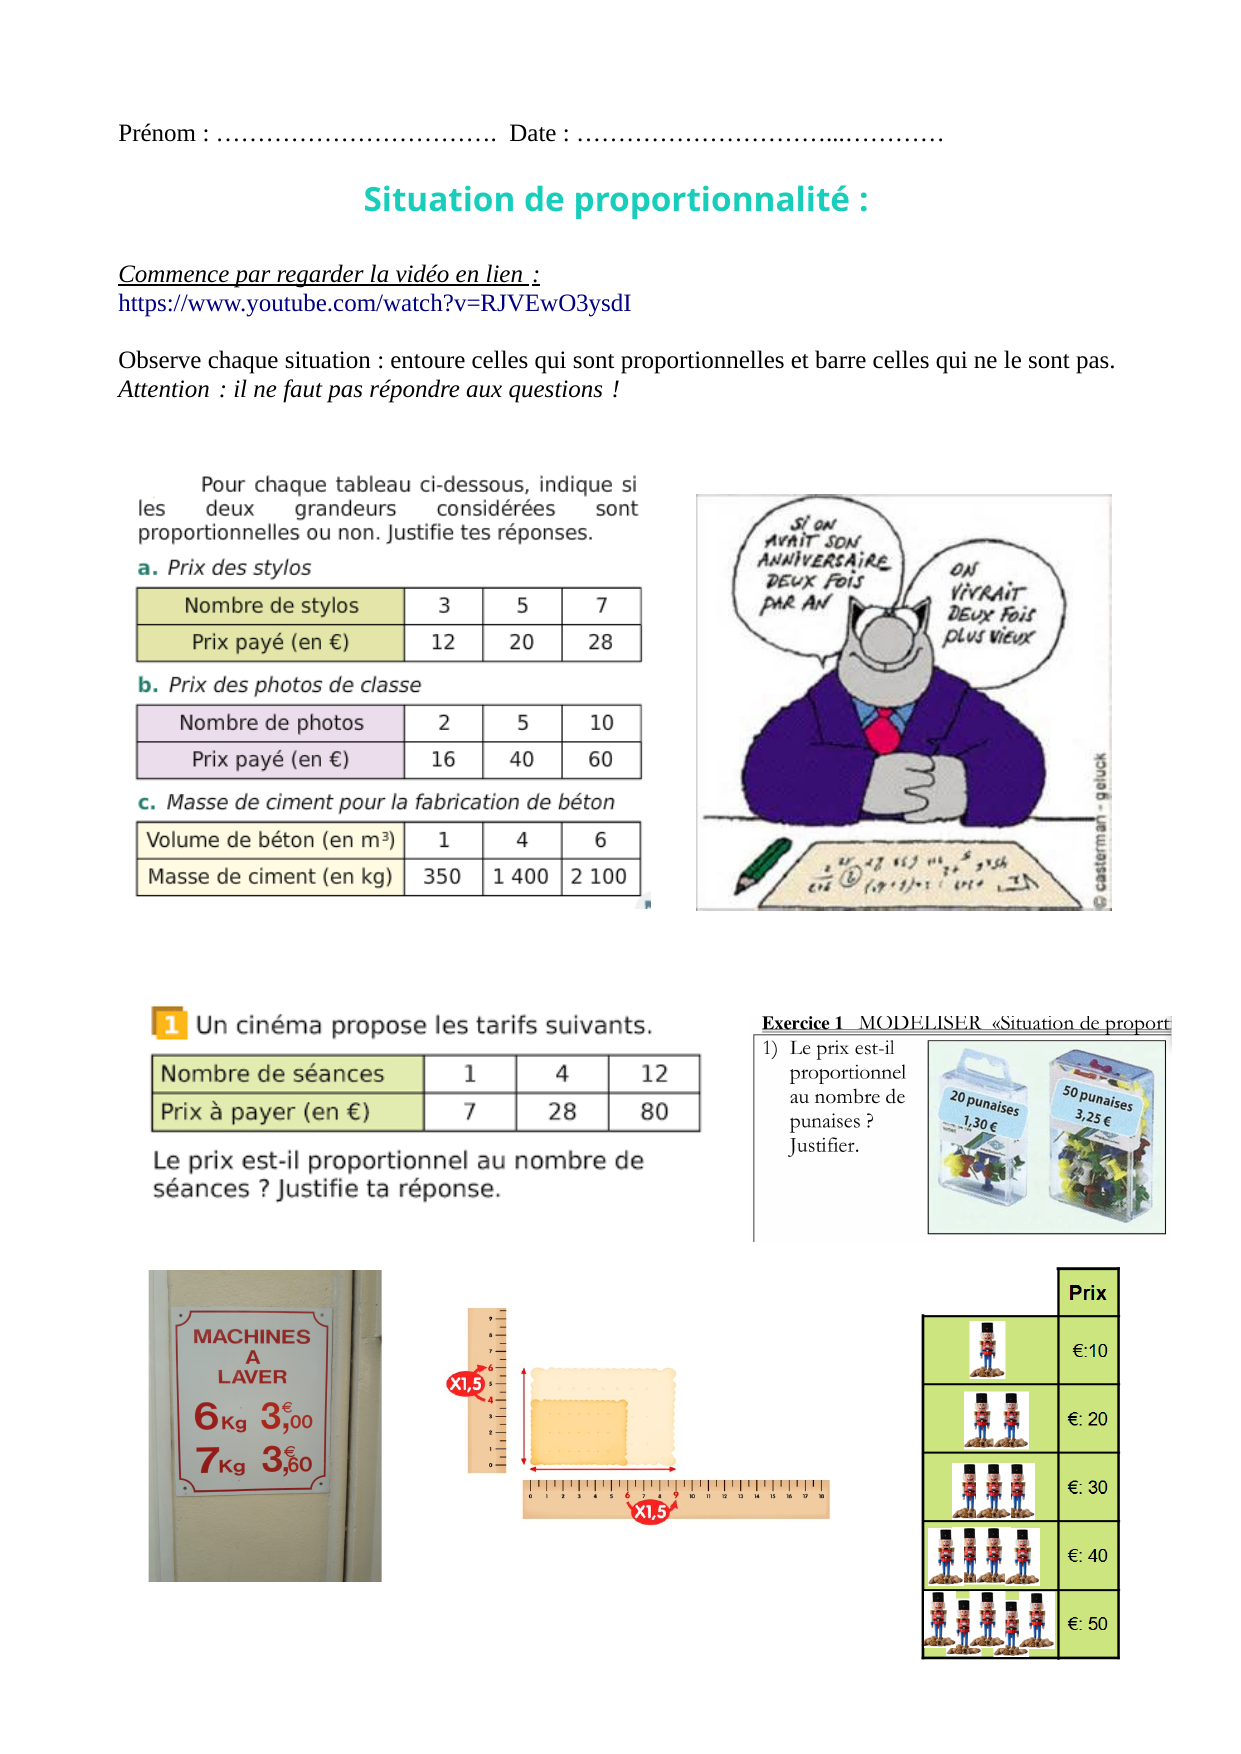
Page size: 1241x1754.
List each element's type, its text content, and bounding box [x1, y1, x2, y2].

text Commence par regarder la vidéo en lien : [118, 259, 1122, 288]
text Situation de proportionnalité : [118, 176, 1122, 221]
text Observe chaque situation : entoure celles qui sont proportionnelles et barre celles qui ne le sont pas. [118, 346, 1122, 374]
picture [903, 1254, 1127, 1668]
picture [747, 1016, 1172, 1242]
text Attention : il ne faut pas répondre aux questions ! [118, 374, 1122, 403]
text https://www.youtube.com/watch?v=RJVEwO3ysdI [118, 288, 1122, 317]
text Prénom : ……………………………. Date : …………………………...………… [118, 118, 1122, 147]
picture [133, 1003, 724, 1211]
picture [696, 494, 1112, 911]
picture [148, 1270, 382, 1582]
picture [127, 454, 651, 909]
picture [444, 1308, 832, 1527]
